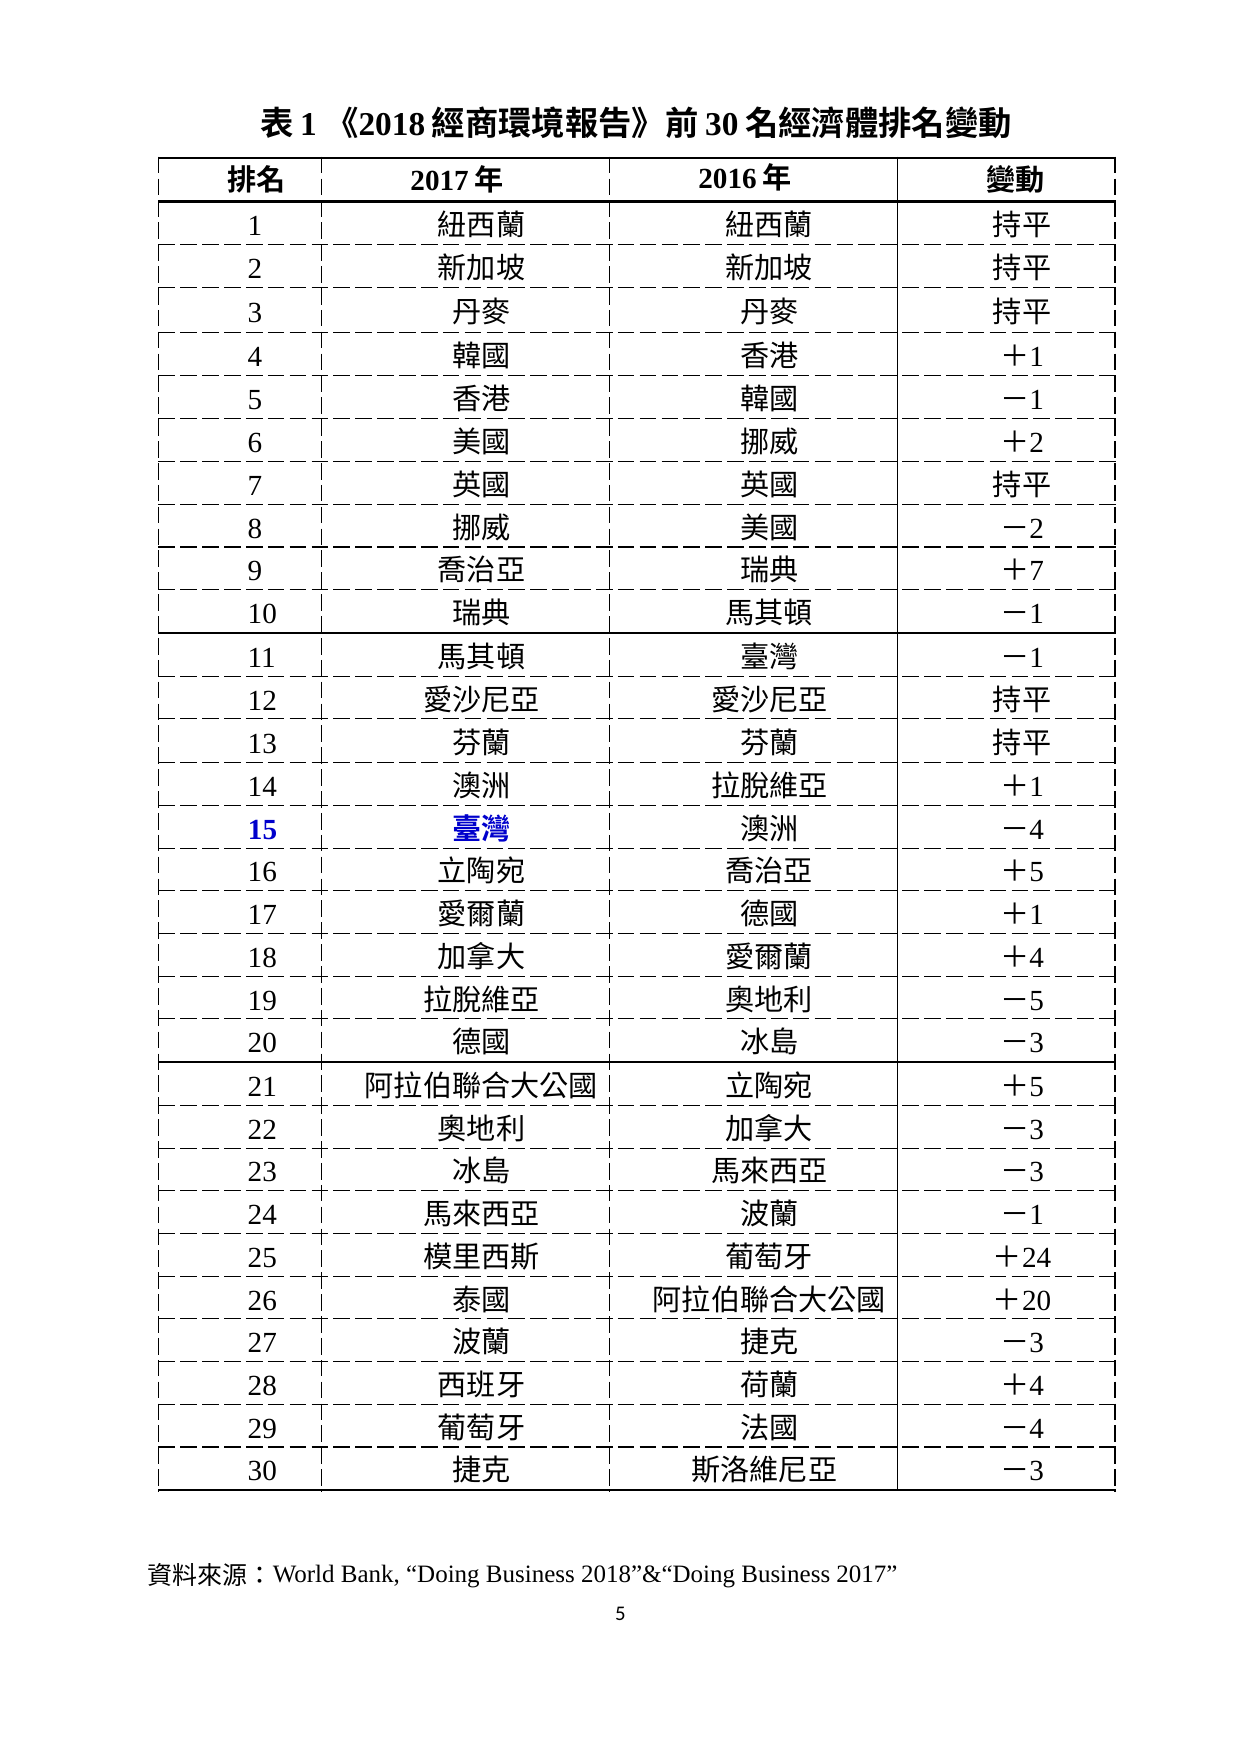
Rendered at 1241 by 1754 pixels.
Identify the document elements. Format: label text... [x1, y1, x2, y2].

table_cell ＋20 [898, 1276, 1115, 1318]
table_cell 捷克 [609, 1318, 897, 1361]
table_cell 18 [159, 933, 321, 976]
table_cell 泰國 [321, 1276, 609, 1318]
table_cell 奧地利 [321, 1105, 609, 1147]
table_cell 英國 [609, 461, 897, 504]
table_cell 持平 [898, 244, 1115, 287]
table_cell ＋5 [898, 1063, 1115, 1105]
table_cell 新加坡 [321, 244, 609, 287]
table_cell 26 [159, 1276, 321, 1318]
table_cell －3 [898, 1318, 1115, 1361]
table_cell 阿拉伯聯合大公國 [609, 1276, 897, 1318]
table_cell 拉脫維亞 [609, 762, 897, 805]
table_cell 捷克 [321, 1446, 609, 1489]
table_cell 立陶宛 [321, 848, 609, 890]
table_cell 斯洛維尼亞 [609, 1446, 897, 1489]
table_cell 新加坡 [609, 244, 897, 287]
table_cell 20 [159, 1018, 321, 1061]
table_cell 英國 [321, 461, 609, 504]
table_cell 愛爾蘭 [609, 933, 897, 976]
table_cell 5 [159, 375, 321, 417]
table_cell 紐西蘭 [609, 203, 897, 244]
table_cell 持平 [898, 287, 1115, 332]
table_cell 韓國 [609, 375, 897, 417]
table_cell －2 [898, 504, 1115, 546]
text 資料來源：World Bank, “Doing Business 2018”&“Doing Business 2017” [148, 1532, 1092, 1594]
table_cell 29 [159, 1404, 321, 1446]
table_cell 法國 [609, 1404, 897, 1446]
table_cell 17 [159, 890, 321, 933]
table_cell 芬蘭 [321, 718, 609, 762]
table_cell －1 [898, 634, 1115, 676]
table_cell －4 [898, 805, 1115, 847]
table_cell 奧地利 [609, 976, 897, 1018]
table_cell 1 [159, 203, 321, 244]
table_cell 4 [159, 332, 321, 375]
table_header 排名 [159, 159, 321, 200]
table_cell 喬治亞 [321, 546, 609, 589]
table_cell ＋1 [898, 890, 1115, 933]
table_cell 澳洲 [609, 805, 897, 847]
table_cell 愛沙尼亞 [321, 676, 609, 718]
table_cell 挪威 [609, 418, 897, 461]
table_cell 3 [159, 287, 321, 332]
table_cell 28 [159, 1361, 321, 1404]
table_cell 葡萄牙 [321, 1404, 609, 1446]
table_cell 25 [159, 1233, 321, 1276]
table_cell 芬蘭 [609, 718, 897, 762]
table_cell ＋2 [898, 418, 1115, 461]
table_cell 荷蘭 [609, 1361, 897, 1404]
table_cell 美國 [609, 504, 897, 546]
text 表1 《2018經商環境報告》前30名經濟體排名變動 [148, 94, 1124, 146]
table_cell 喬治亞 [609, 848, 897, 890]
table_cell 挪威 [321, 504, 609, 546]
table_cell 23 [159, 1148, 321, 1190]
table_cell 香港 [609, 332, 897, 375]
table_cell 30 [159, 1446, 321, 1489]
table_cell －3 [898, 1105, 1115, 1147]
table_cell 波蘭 [321, 1318, 609, 1361]
table_cell 6 [159, 418, 321, 461]
table_cell ＋4 [898, 1361, 1115, 1404]
table_cell －3 [898, 1148, 1115, 1190]
table_cell 愛爾蘭 [321, 890, 609, 933]
table_cell 11 [159, 634, 321, 676]
table_cell －4 [898, 1404, 1115, 1446]
table_cell ＋24 [898, 1233, 1115, 1276]
table_cell 馬其頓 [321, 634, 609, 676]
table_cell 馬其頓 [609, 589, 897, 632]
table_cell 韓國 [321, 332, 609, 375]
table_cell 臺灣 [609, 634, 897, 676]
table_cell 19 [159, 976, 321, 1018]
table_cell 瑞典 [609, 546, 897, 589]
table_cell ＋5 [898, 848, 1115, 890]
table_cell 丹麥 [321, 287, 609, 332]
table_cell ＋1 [898, 332, 1115, 375]
table_cell 10 [159, 589, 321, 632]
table_cell 模里西斯 [321, 1233, 609, 1276]
table_cell 丹麥 [609, 287, 897, 332]
table_cell －3 [898, 1018, 1115, 1061]
table_cell 14 [159, 762, 321, 805]
table_cell 馬來西亞 [609, 1148, 897, 1190]
table_cell 21 [159, 1063, 321, 1105]
table_cell 冰島 [609, 1018, 897, 1061]
table_cell 德國 [609, 890, 897, 933]
table_cell 13 [159, 718, 321, 762]
table_cell 愛沙尼亞 [609, 676, 897, 718]
table_cell 持平 [898, 203, 1115, 244]
table_cell 波蘭 [609, 1190, 897, 1233]
table_cell 16 [159, 848, 321, 890]
table_cell 12 [159, 676, 321, 718]
table_cell 紐西蘭 [321, 203, 609, 244]
table_cell 持平 [898, 676, 1115, 718]
table_cell 7 [159, 461, 321, 504]
table_cell 瑞典 [321, 589, 609, 632]
table_cell －5 [898, 976, 1115, 1018]
table_cell 馬來西亞 [321, 1190, 609, 1233]
table_cell －1 [898, 589, 1115, 632]
table_cell 葡萄牙 [609, 1233, 897, 1276]
table_cell －1 [898, 1190, 1115, 1233]
table_cell 8 [159, 504, 321, 546]
table_cell ＋7 [898, 546, 1115, 589]
table_cell 西班牙 [321, 1361, 609, 1404]
table_cell 2 [159, 244, 321, 287]
table_cell 24 [159, 1190, 321, 1233]
table_cell 冰島 [321, 1148, 609, 1190]
table_header 2017年 [321, 159, 609, 200]
table_cell ＋1 [898, 762, 1115, 805]
table_cell 持平 [898, 718, 1115, 762]
table_cell －1 [898, 375, 1115, 417]
table_cell 美國 [321, 418, 609, 461]
table_cell ＋4 [898, 933, 1115, 976]
table_cell 9 [159, 546, 321, 589]
table_cell 香港 [321, 375, 609, 417]
table_cell 德國 [321, 1018, 609, 1061]
table_cell 27 [159, 1318, 321, 1361]
table_cell 15 [159, 805, 321, 847]
table_cell 加拿大 [321, 933, 609, 976]
table_header 變動 [898, 159, 1115, 200]
table_cell 持平 [898, 461, 1115, 504]
table_cell 拉脫維亞 [321, 976, 609, 1018]
table_cell 臺灣 [321, 805, 609, 847]
table_cell 加拿大 [609, 1105, 897, 1147]
table_cell 阿拉伯聯合大公國 [321, 1063, 609, 1105]
table_cell 澳洲 [321, 762, 609, 805]
table_header 2016年 [609, 159, 897, 200]
table_cell 立陶宛 [609, 1063, 897, 1105]
table_cell －3 [898, 1446, 1115, 1489]
table_cell 22 [159, 1105, 321, 1147]
